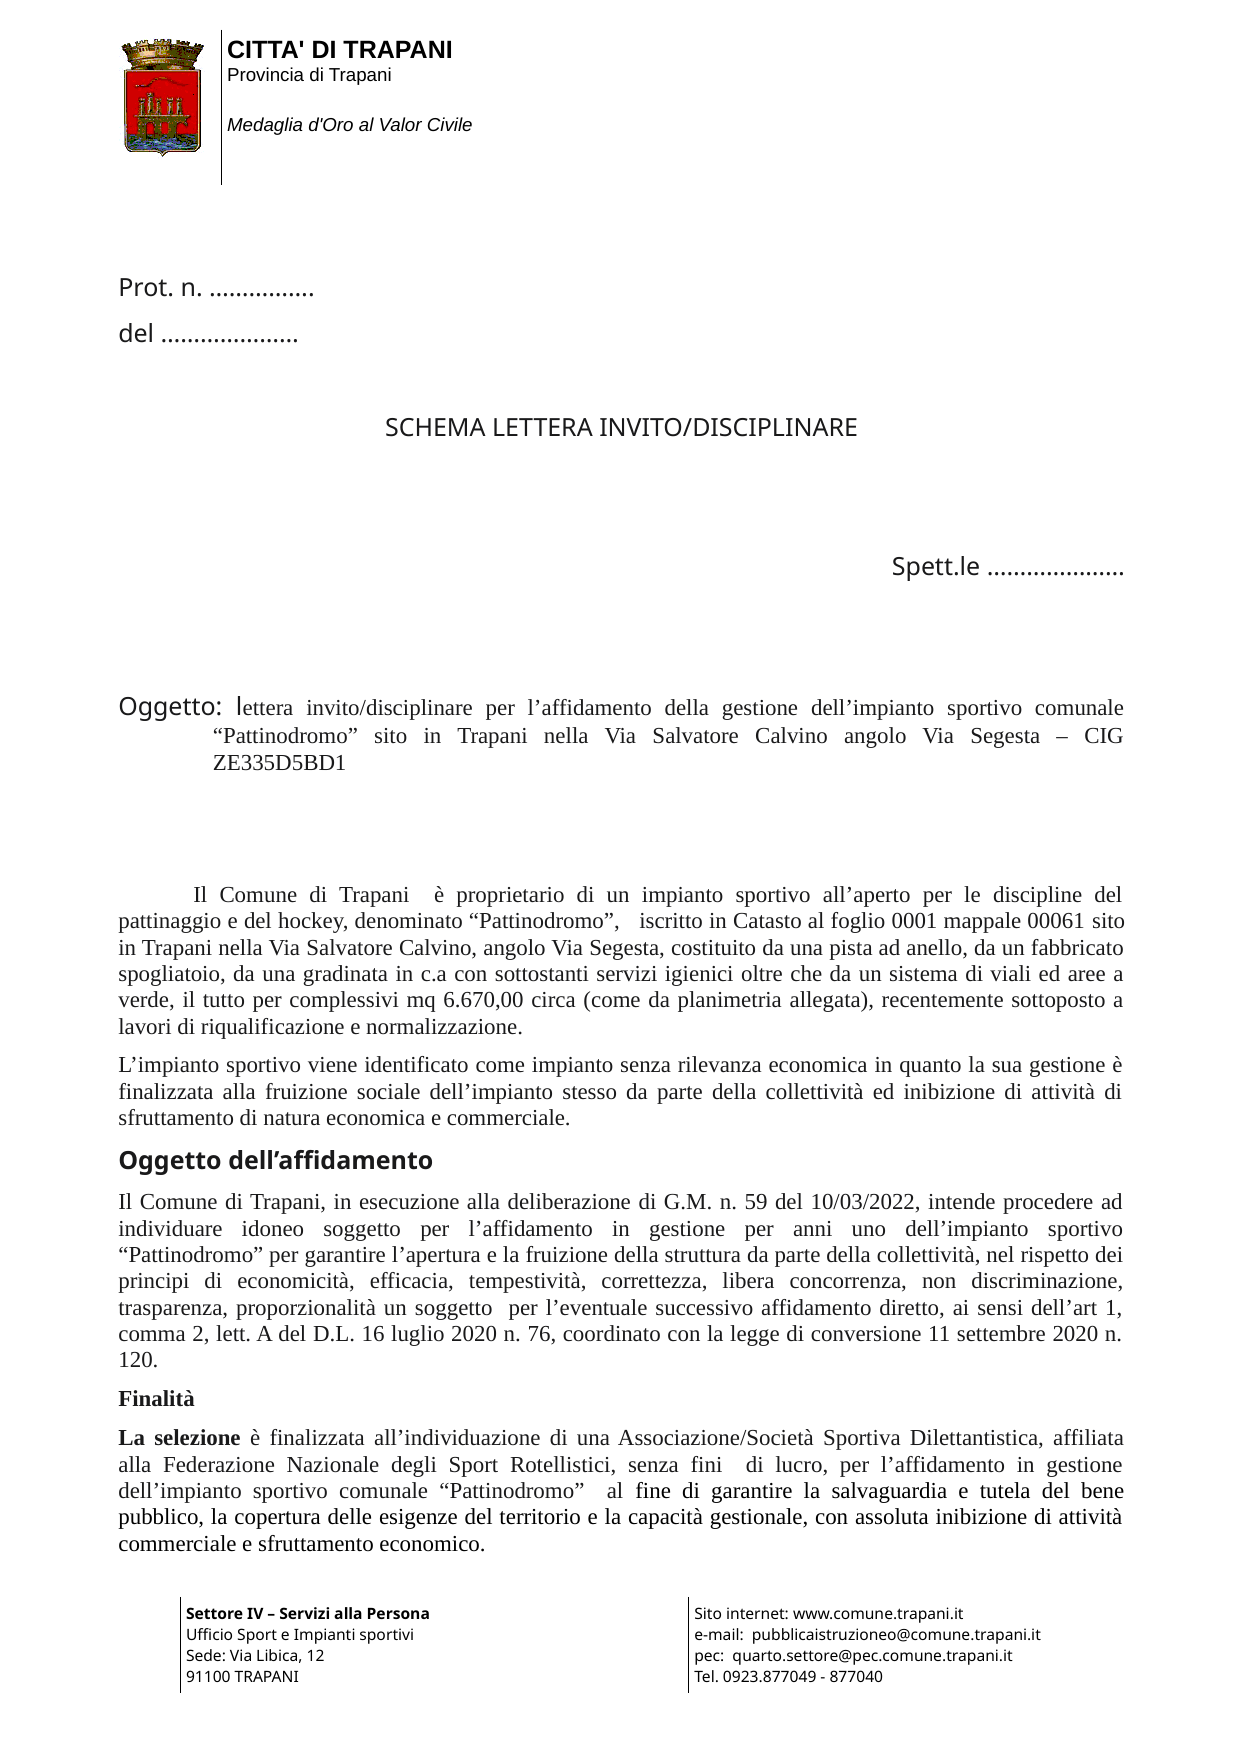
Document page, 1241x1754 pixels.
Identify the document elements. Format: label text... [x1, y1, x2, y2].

text SCHEMA LETTERA INVITO/DISCIPLINARE [118, 409, 1125, 443]
text Oggetto: lettera invito/disciplinare per l’affidamento della gestione dell’impianto sportivo comunale “Pattinodromo” sito in Trapani nella Via Salvatore Calvino angolo Via Segesta – CIG ZE335D5BD1 [118, 688, 1125, 775]
text Il Comune di Trapani, in esecuzione alla deliberazione di G.M. n. 59 del 10/03/2022, intende procedere ad individuare idoneo soggetto per l’affidamento in gestione per anni uno dell’impianto sportivo “Pattinodromo” per garantire l’apertura e la fruizione della struttura da parte della collettività, nel rispetto dei principi di economicità, efficacia, tempestività, correttezza, libera concorrenza, non discriminazione, trasparenza, proporzionalità un soggetto per l’eventuale successivo affidamento diretto, ai sensi dell’art 1, comma 2, lett. A del D.L. 16 luglio 2020 n. 76, coordinato con la legge di conversione 11 settembre 2020 n. 120. [118, 1188, 1125, 1373]
text Prot. n. ……………. [118, 269, 1125, 303]
text del ………………… [118, 316, 1125, 350]
text L’impianto sportivo viene identificato come impianto senza rilevanza economica in quanto la sua gestione è finalizzata alla fruizione sociale dell’impianto stesso da parte della collettività ed inibizione di attività di sfruttamento di natura economica e commerciale. [118, 1052, 1125, 1131]
text Finalità [118, 1385, 1125, 1412]
text La selezione è finalizzata all’individuazione di una Associazione/Società Sportiva Dilettantistica, affiliata alla Federazione Nazionale degli Sport Rotellistici, senza fini di lucro, per l’affidamento in gestione dell’impianto sportivo comunale “Pattinodromo” al fine di garantire la salvaguardia e tutela del bene pubblico, la copertura delle esigenze del territorio e la capacità gestionale, con assoluta inibizione di attività commerciale e sfruttamento economico. [118, 1424, 1125, 1556]
text Il Comune di Trapani è proprietario di un impianto sportivo all’aperto per le discipline del pattinaggio e del hockey, denominato “Pattinodromo”, iscritto in Catasto al foglio 0001 mappale 00061 sito in Trapani nella Via Salvatore Calvino, angolo Via Segesta, costituito da una pista ad anello, da un fabbricato spogliatoio, da una gradinata in c.a con sottostanti servizi igienici oltre che da un sistema di viali ed aree a verde, il tutto per complessivi mq 6.670,00 circa (come da planimetria allegata), recentemente sottoposto a lavori di riqualificazione e normalizzazione. [118, 881, 1125, 1039]
text Spett.le ………………… [118, 549, 1125, 583]
text Oggetto dell’affidamento [118, 1142, 1125, 1177]
